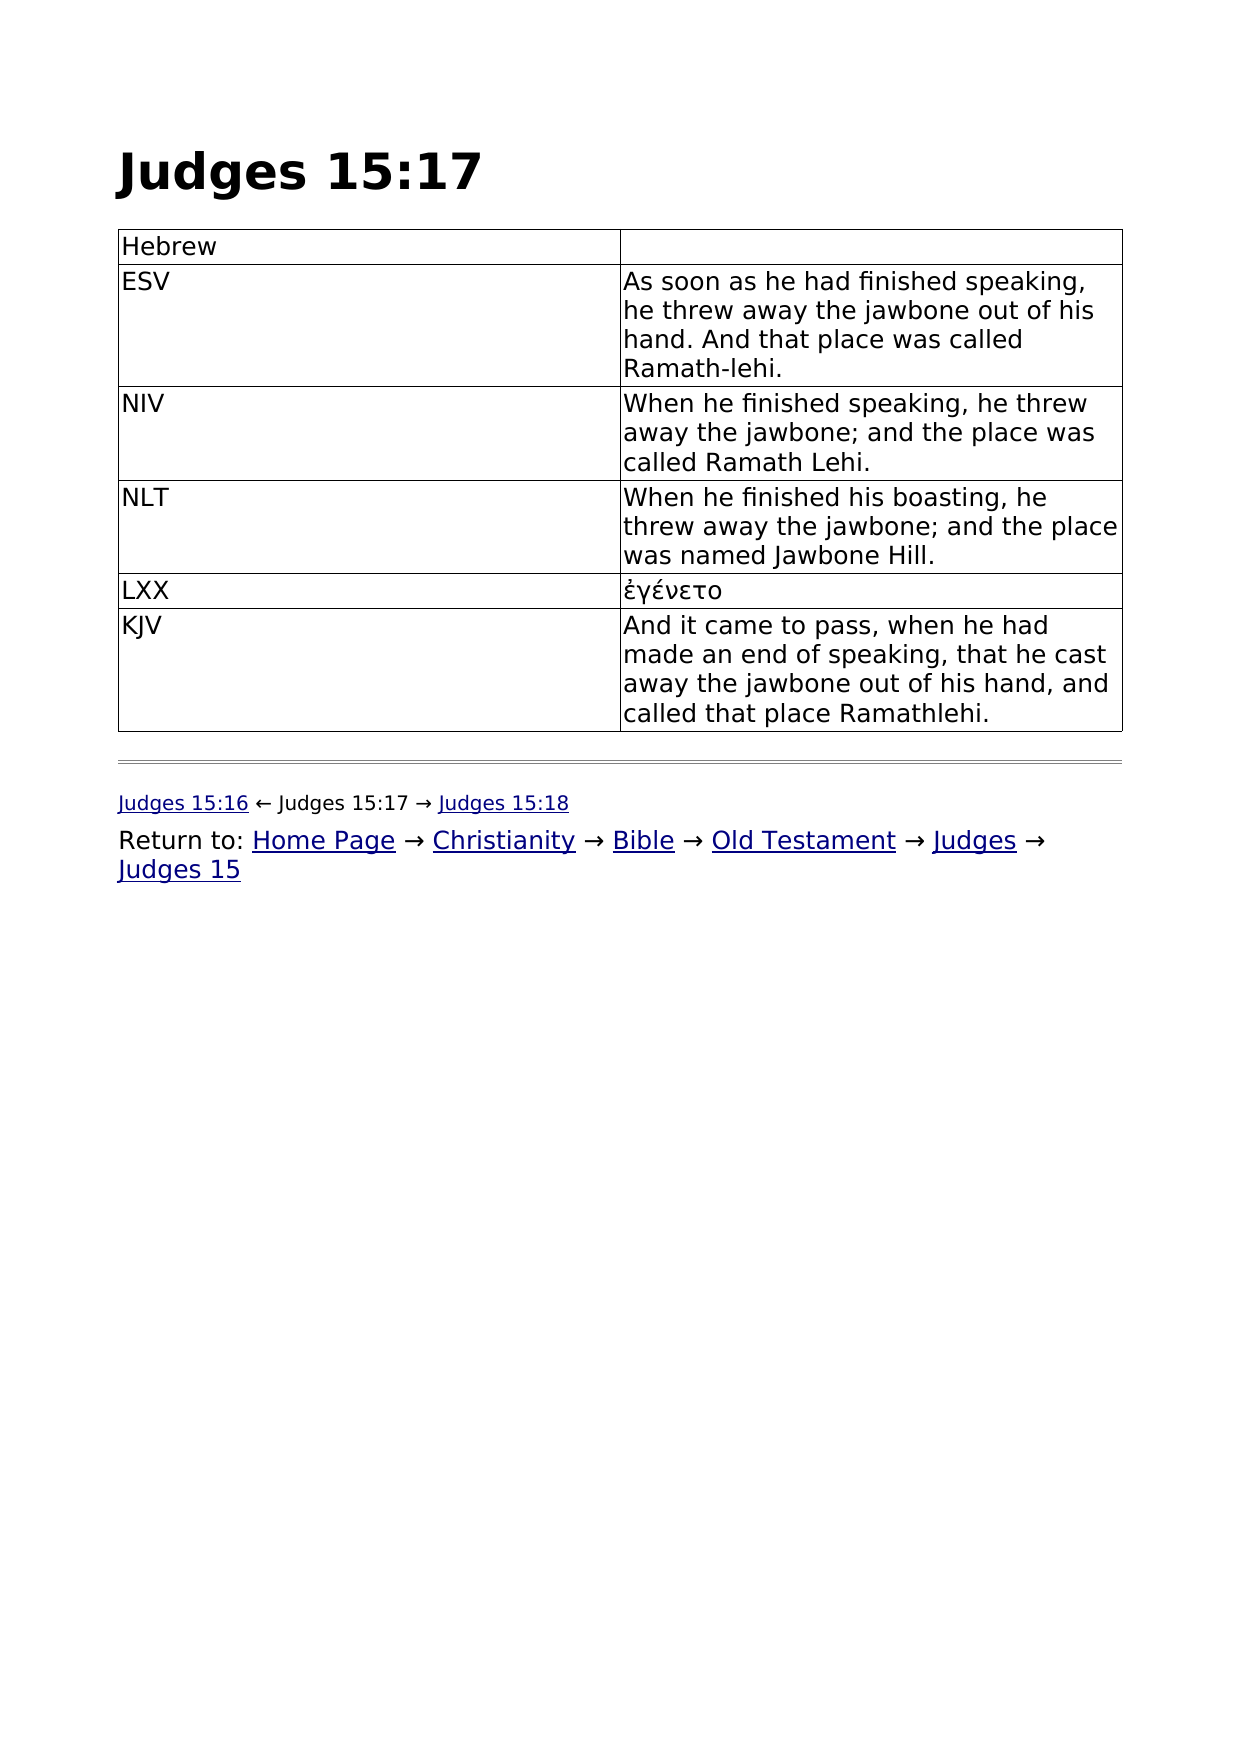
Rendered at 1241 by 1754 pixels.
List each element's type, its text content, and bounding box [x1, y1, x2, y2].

table_cell And it came to pass, when he had made an end of speaking, that he cast away the jawbone out of his hand, and called that place Ramathlehi. [621, 609, 1122, 731]
table_header Hebrew [119, 230, 620, 264]
text Return to: Home Page → Christianity → Bible → Old Testament → Judges → Judges 15 [118, 826, 1122, 884]
table_cell When he finished his boasting, he threw away the jawbone; and the place was named Jawbone Hill. [621, 481, 1122, 573]
table_cell ESV [119, 265, 620, 386]
table_cell LXX [119, 574, 620, 608]
table_cell As soon as he had finished speaking, he threw away the jawbone out of his hand. And that place was called Ramath-lehi. [621, 265, 1122, 386]
table_cell NLT [119, 481, 620, 573]
subtitle Judges 15:17 [118, 143, 1122, 201]
table_cell When he finished speaking, he threw away the jawbone; and the place was called Ramath Lehi. [621, 387, 1122, 480]
text Judges 15:16 ← Judges 15:17 → Judges 15:18 [118, 792, 1122, 826]
table_cell KJV [119, 609, 620, 731]
table_cell NIV [119, 387, 620, 480]
table_header [621, 230, 1122, 264]
table_cell ἐγένετο [621, 574, 1122, 608]
